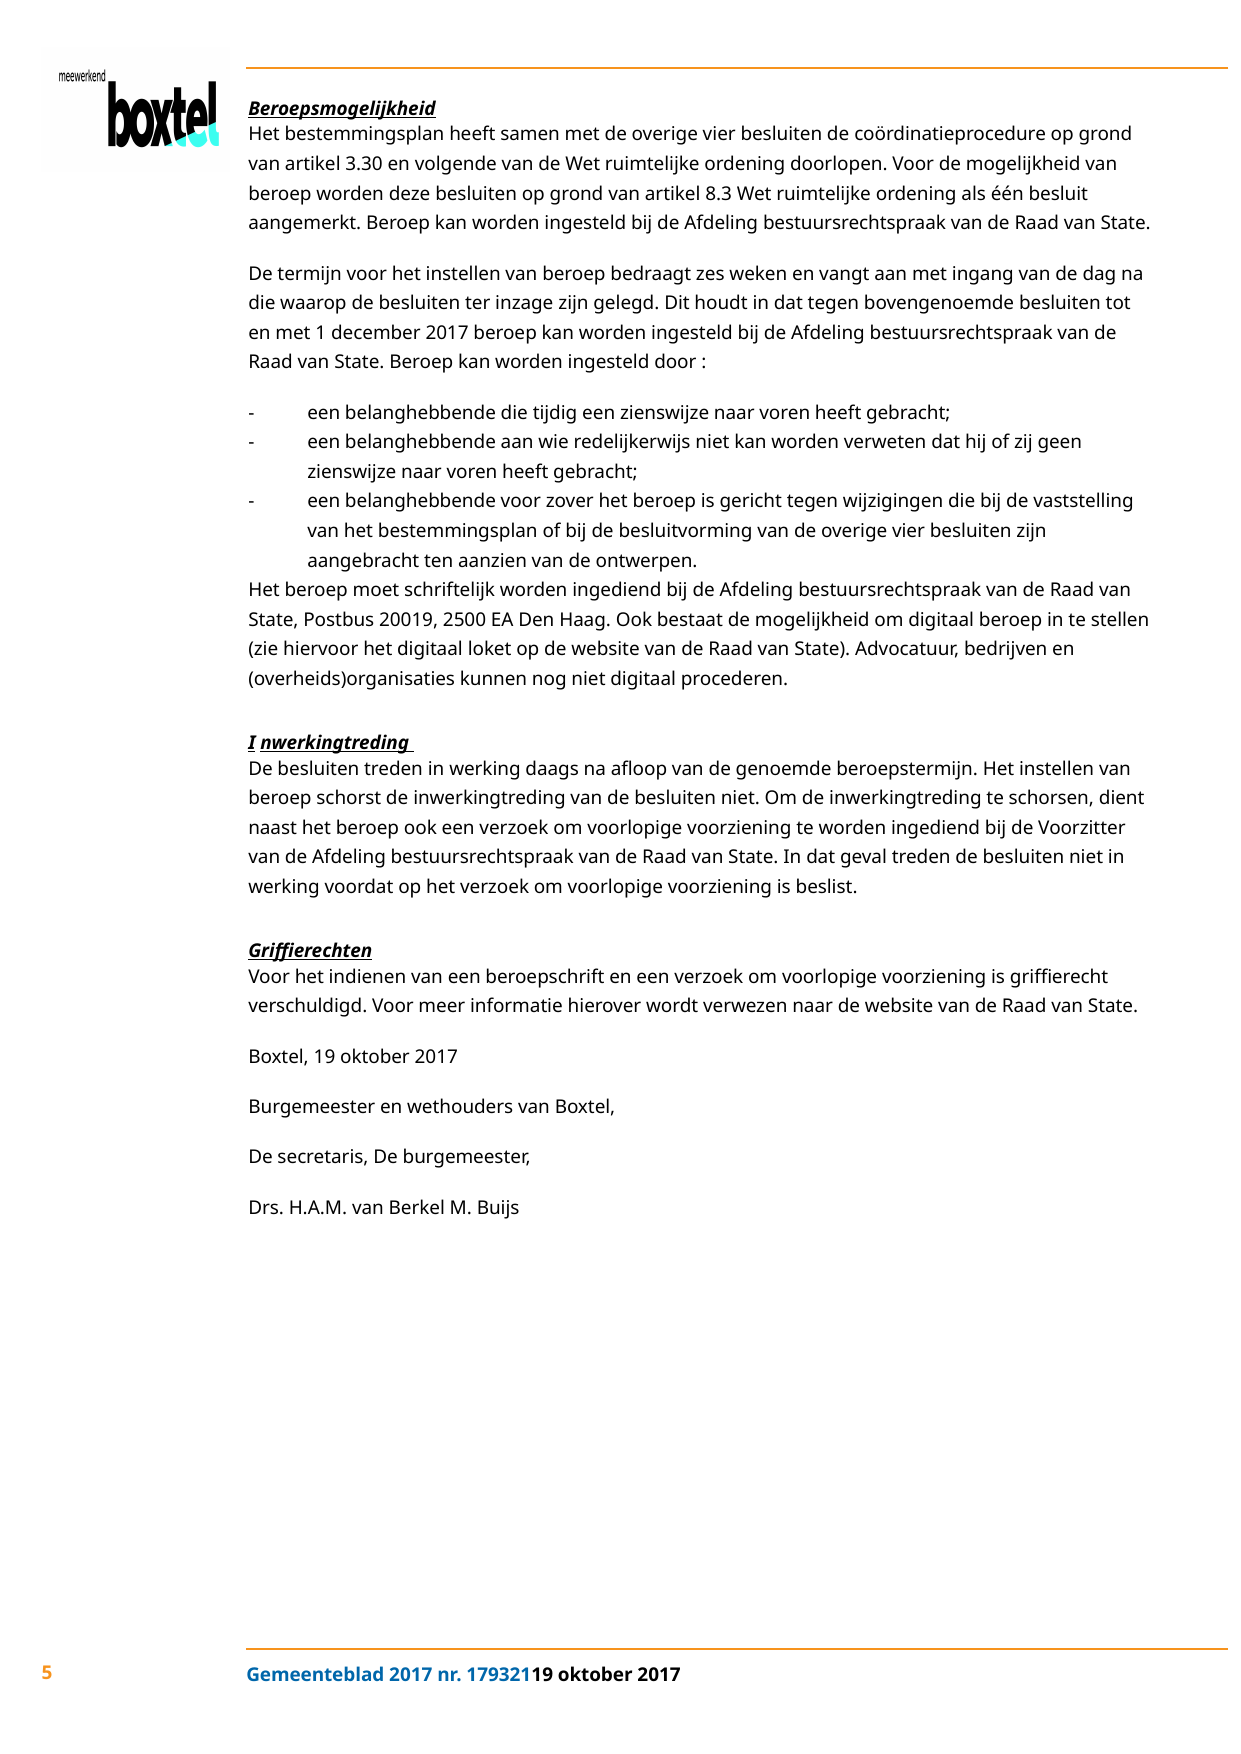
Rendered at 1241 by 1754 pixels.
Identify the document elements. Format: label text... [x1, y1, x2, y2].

text Drs. H.A.M. van Berkel M. Buijs [248, 1194, 1152, 1220]
text I nwerkingtreding [248, 729, 1152, 755]
text De termijn voor het instellen van beroep bedraagt zes weken en vangt aan met ingang van de dag na die waarop de besluiten ter inzage zijn gelegd. Dit houdt in dat tegen bovengenoemde besluiten tot en met 1 december 2017 beroep kan worden ingesteld bij de Afdeling bestuursrechtspraak van de Raad van State. Beroep kan worden ingesteld door : [248, 260, 1152, 374]
text Het bestemmingsplan heeft samen met de overige vier besluiten de coördinatieprocedure op grond van artikel 3.30 en volgende van de Wet ruimtelijke ordening doorlopen. Voor de mogelijkheid van beroep worden deze besluiten op grond van artikel 8.3 Wet ruimtelijke ordening als één besluit aangemerkt. Beroep kan worden ingesteld bij de Afdeling bestuursrechtspraak van de Raad van State. [248, 121, 1152, 235]
list een belanghebbende voor zover het beroep is gericht tegen wijzigingen die bij de vaststelling van het bestemmingsplan of bij de besluitvorming van de overige vier besluiten zijn aangebracht ten aanzien van de ontwerpen. [248, 488, 1152, 572]
text De besluiten treden in werking daags na afloop van de genoemde beroepstermijn. Het instellen van beroep schorst de inwerkingtreding van de besluiten niet. Om de inwerkingtreding te schorsen, dient naast het beroep ook een verzoek om voorlopige voorziening te worden ingediend bij de Voorzitter van de Afdeling bestuursrechtspraak van de Raad van State. In dat geval treden de besluiten niet in werking voordat op het verzoek om voorlopige voorziening is beslist. [248, 755, 1152, 899]
list een belanghebbende die tijdig een zienswijze naar voren heeft gebracht; [248, 399, 1152, 424]
text Beroepsmogelijkheid [248, 95, 1152, 121]
text Griffierechten [248, 937, 1152, 963]
text Burgemeester en wethouders van Boxtel, [248, 1093, 1152, 1119]
text Boxtel, 19 oktober 2017 [248, 1043, 1152, 1068]
list een belanghebbende aan wie redelijkerwijs niet kan worden verweten dat hij of zij geen zienswijze naar voren heeft gebracht; [248, 428, 1152, 484]
text Voor het indienen van een beroepschrift en een verzoek om voorlopige voorziening is griffierecht verschuldigd. Voor meer informatie hierover wordt verwezen naar de website van de Raad van State. [248, 963, 1152, 1018]
text De secretaris, De burgemeester, [248, 1144, 1152, 1169]
text Het beroep moet schriftelijk worden ingediend bij de Afdeling bestuursrechtspraak van de Raad van State, Postbus 20019, 2500 EA Den Haag. Ook bestaat de mogelijkheid om digitaal beroep in te stellen (zie hiervoor het digitaal loket op de website van de Raad van State). Advocatuur, bedrijven en (overheids)organisaties kunnen nog niet digitaal procederen. [248, 576, 1152, 691]
picture [41, 47, 231, 172]
